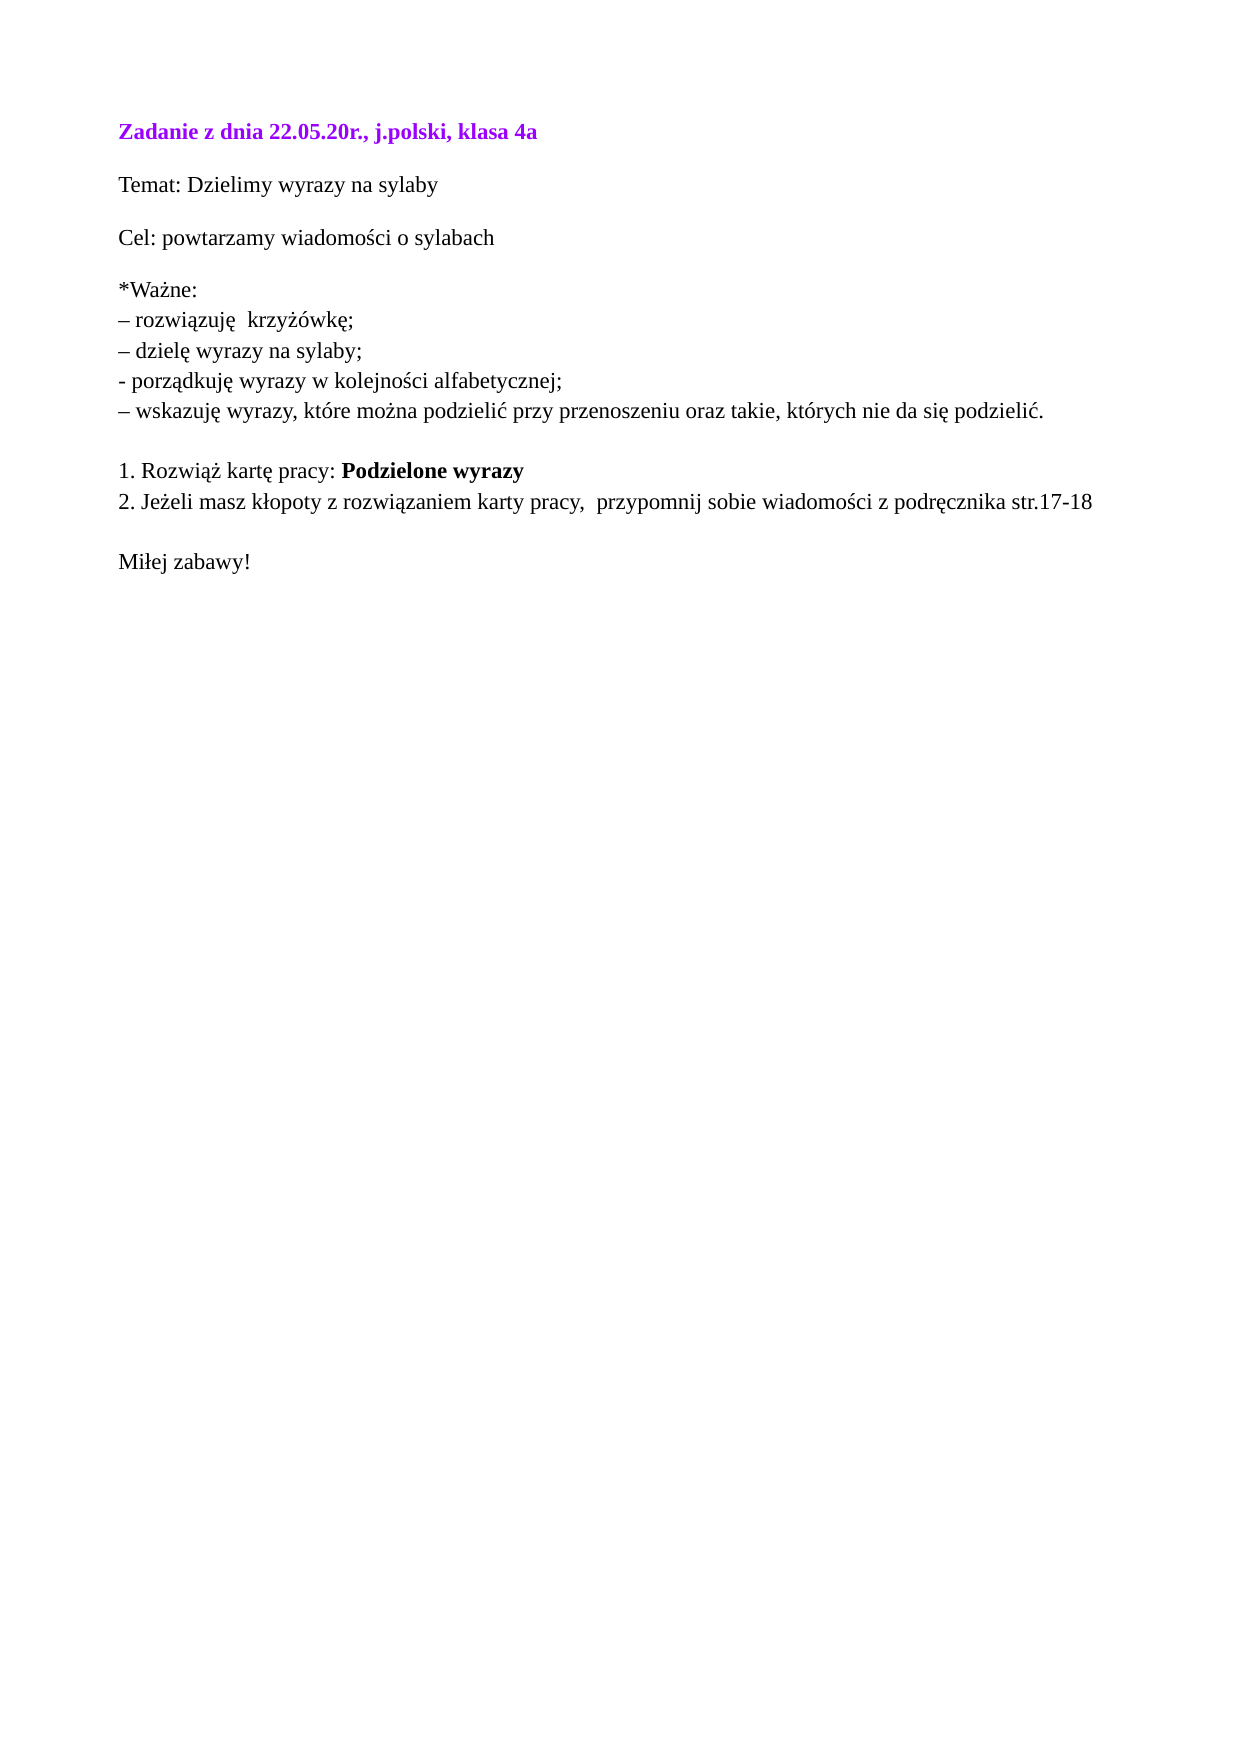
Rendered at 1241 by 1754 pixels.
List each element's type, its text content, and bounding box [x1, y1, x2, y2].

text Temat: Dzielimy wyrazy na sylaby [118, 171, 1122, 197]
text Cel: powtarzamy wiadomości o sylabach [118, 223, 1122, 250]
text - porządkuję wyrazy w kolejności alfabetycznej; [118, 367, 1122, 393]
text – dzielę wyrazy na sylaby; [118, 337, 1122, 363]
text 2. Jeżeli masz kłopoty z rozwiązaniem karty pracy, przypomnij sobie wiadomości z podręcznika str.17-18 [118, 488, 1122, 514]
text 1. Rozwiąż kartę pracy: Podzielone wyrazy [118, 457, 1122, 484]
text *Ważne: – rozwiązuję krzyżówkę; [118, 276, 1122, 333]
text Miłej zabawy! [118, 548, 1122, 574]
text Zadanie z dnia 22.05.20r., j.polski, klasa 4a [118, 118, 1122, 144]
text – wskazuję wyrazy, które można podzielić przy przenoszeniu oraz takie, których nie da się podzielić. [118, 397, 1122, 423]
